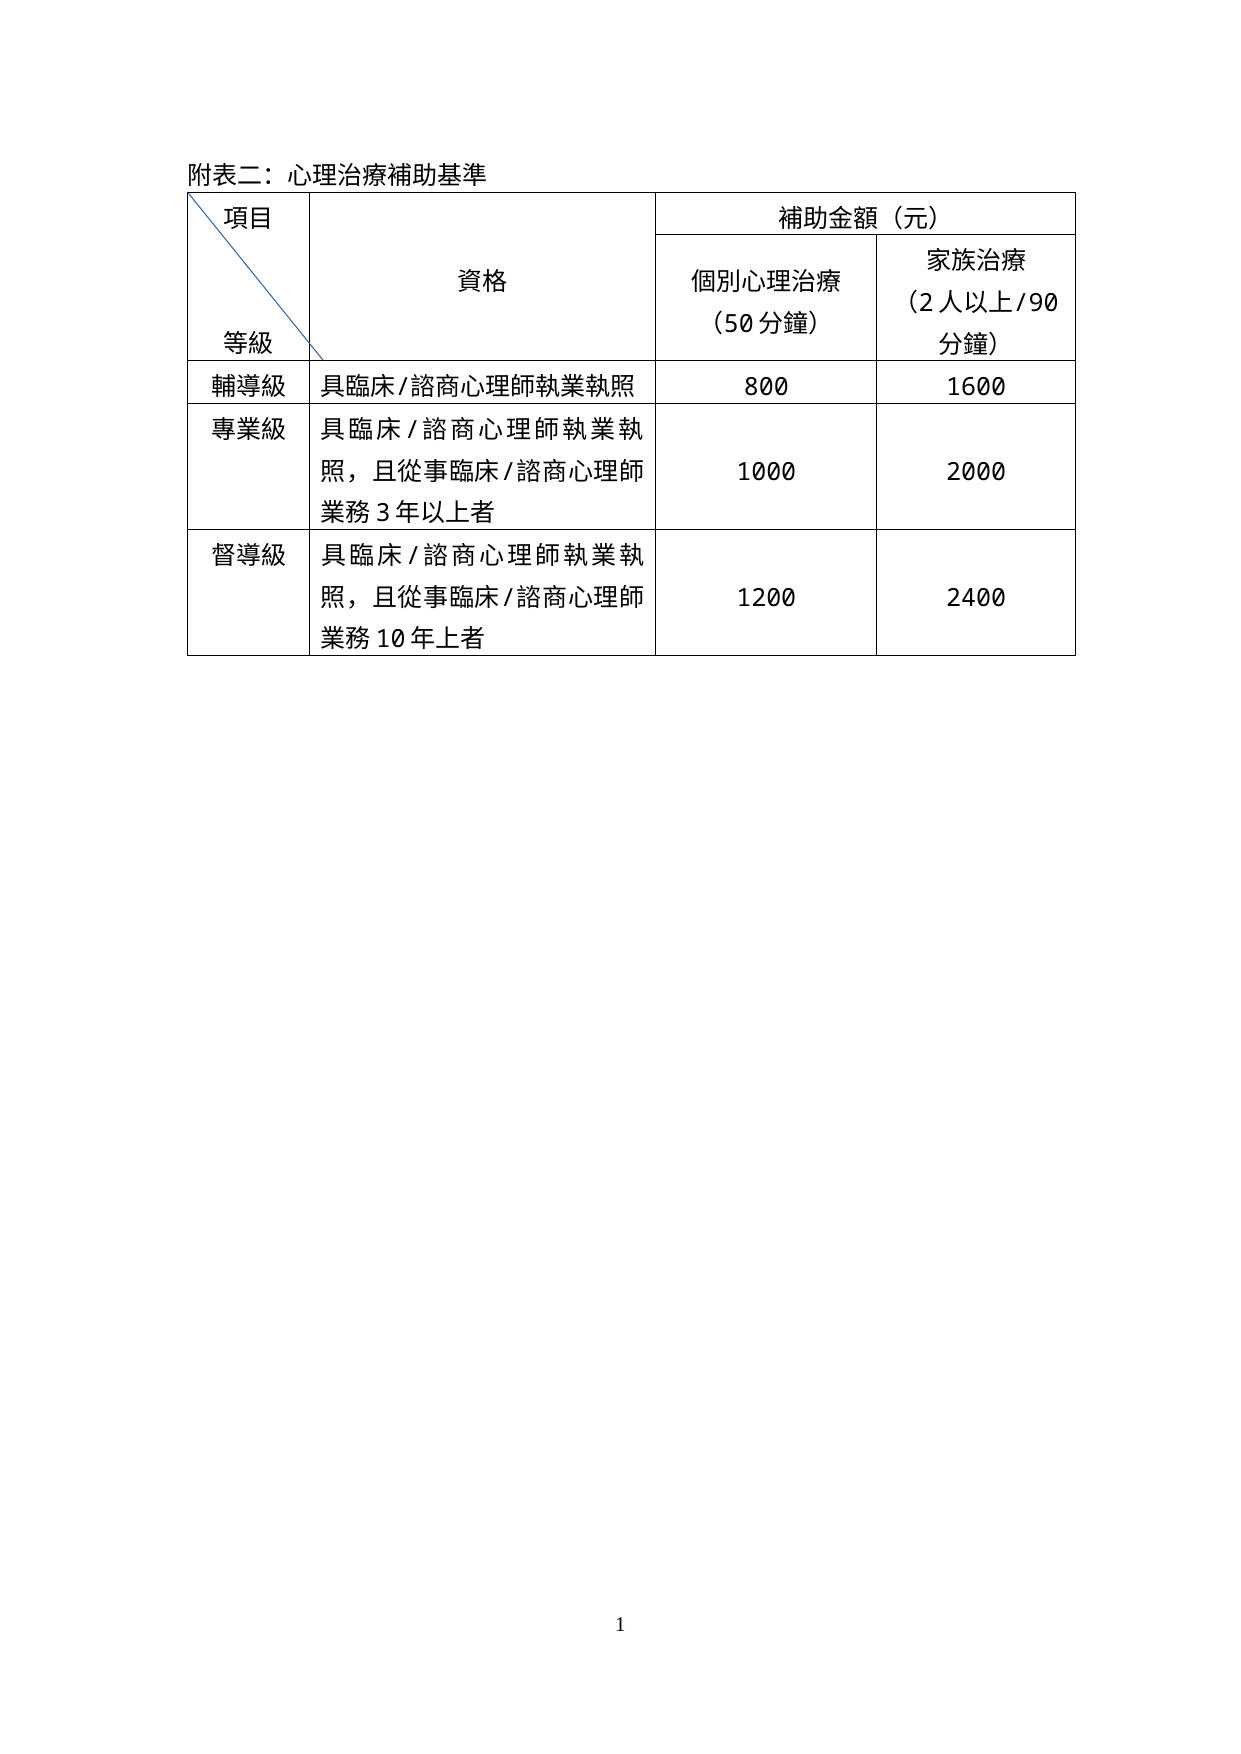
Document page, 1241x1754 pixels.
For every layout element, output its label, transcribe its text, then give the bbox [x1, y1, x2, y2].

text 附表二：心理治療補助基準 [187, 150, 1053, 192]
table_cell 具臨床/諮商心理師執業執照，且從事臨床/諮商心理師業務3年以上者 [310, 404, 655, 529]
table_cell 督導級 [188, 530, 309, 655]
table_cell 輔導級 [188, 361, 309, 403]
table_cell 1200 [656, 530, 876, 655]
table_cell 具臨床/諮商心理師執業執照 [310, 361, 655, 403]
table_cell 2000 [877, 404, 1075, 529]
table_cell 1600 [877, 361, 1075, 403]
table_cell 2400 [877, 530, 1075, 655]
table_cell 個別心理治療 （50分鐘） [656, 235, 876, 360]
table_cell 具臨床/諮商心理師執業執照，且從事臨床/諮商心理師業務10年上者 [310, 530, 655, 655]
table_header 項目 等級 [188, 195, 309, 360]
table_header 補助金額（元） [656, 193, 1075, 234]
table_header 資格 [310, 193, 655, 360]
table_header 項目 等級 [190, 193, 309, 340]
table_cell 1000 [656, 404, 876, 529]
table_cell 專業級 [188, 404, 309, 529]
table_cell 家族治療 （2人以上/90分鐘） [877, 235, 1075, 360]
table_cell 800 [656, 361, 876, 403]
